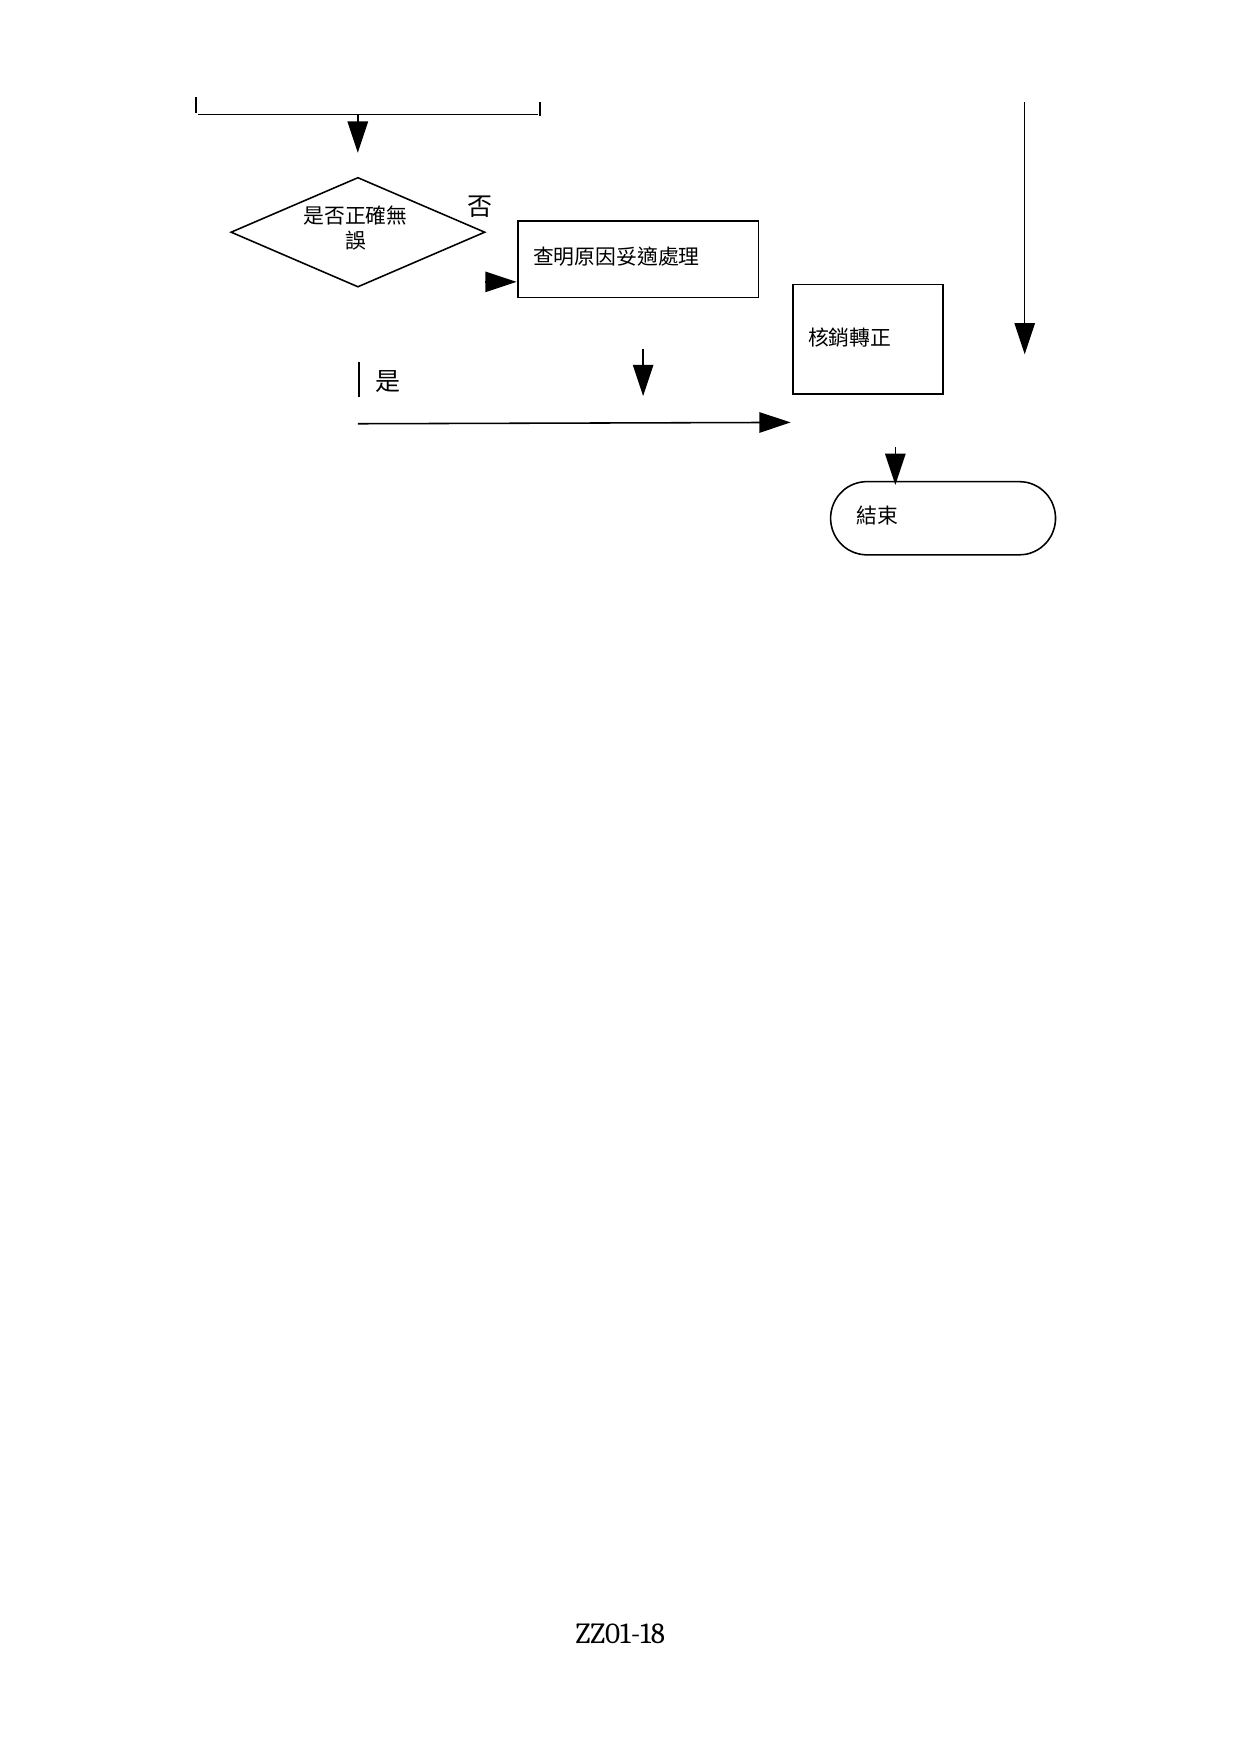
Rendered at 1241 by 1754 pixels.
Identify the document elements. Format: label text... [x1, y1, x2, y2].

text 否 [467, 186, 494, 218]
text 是 [375, 361, 402, 393]
